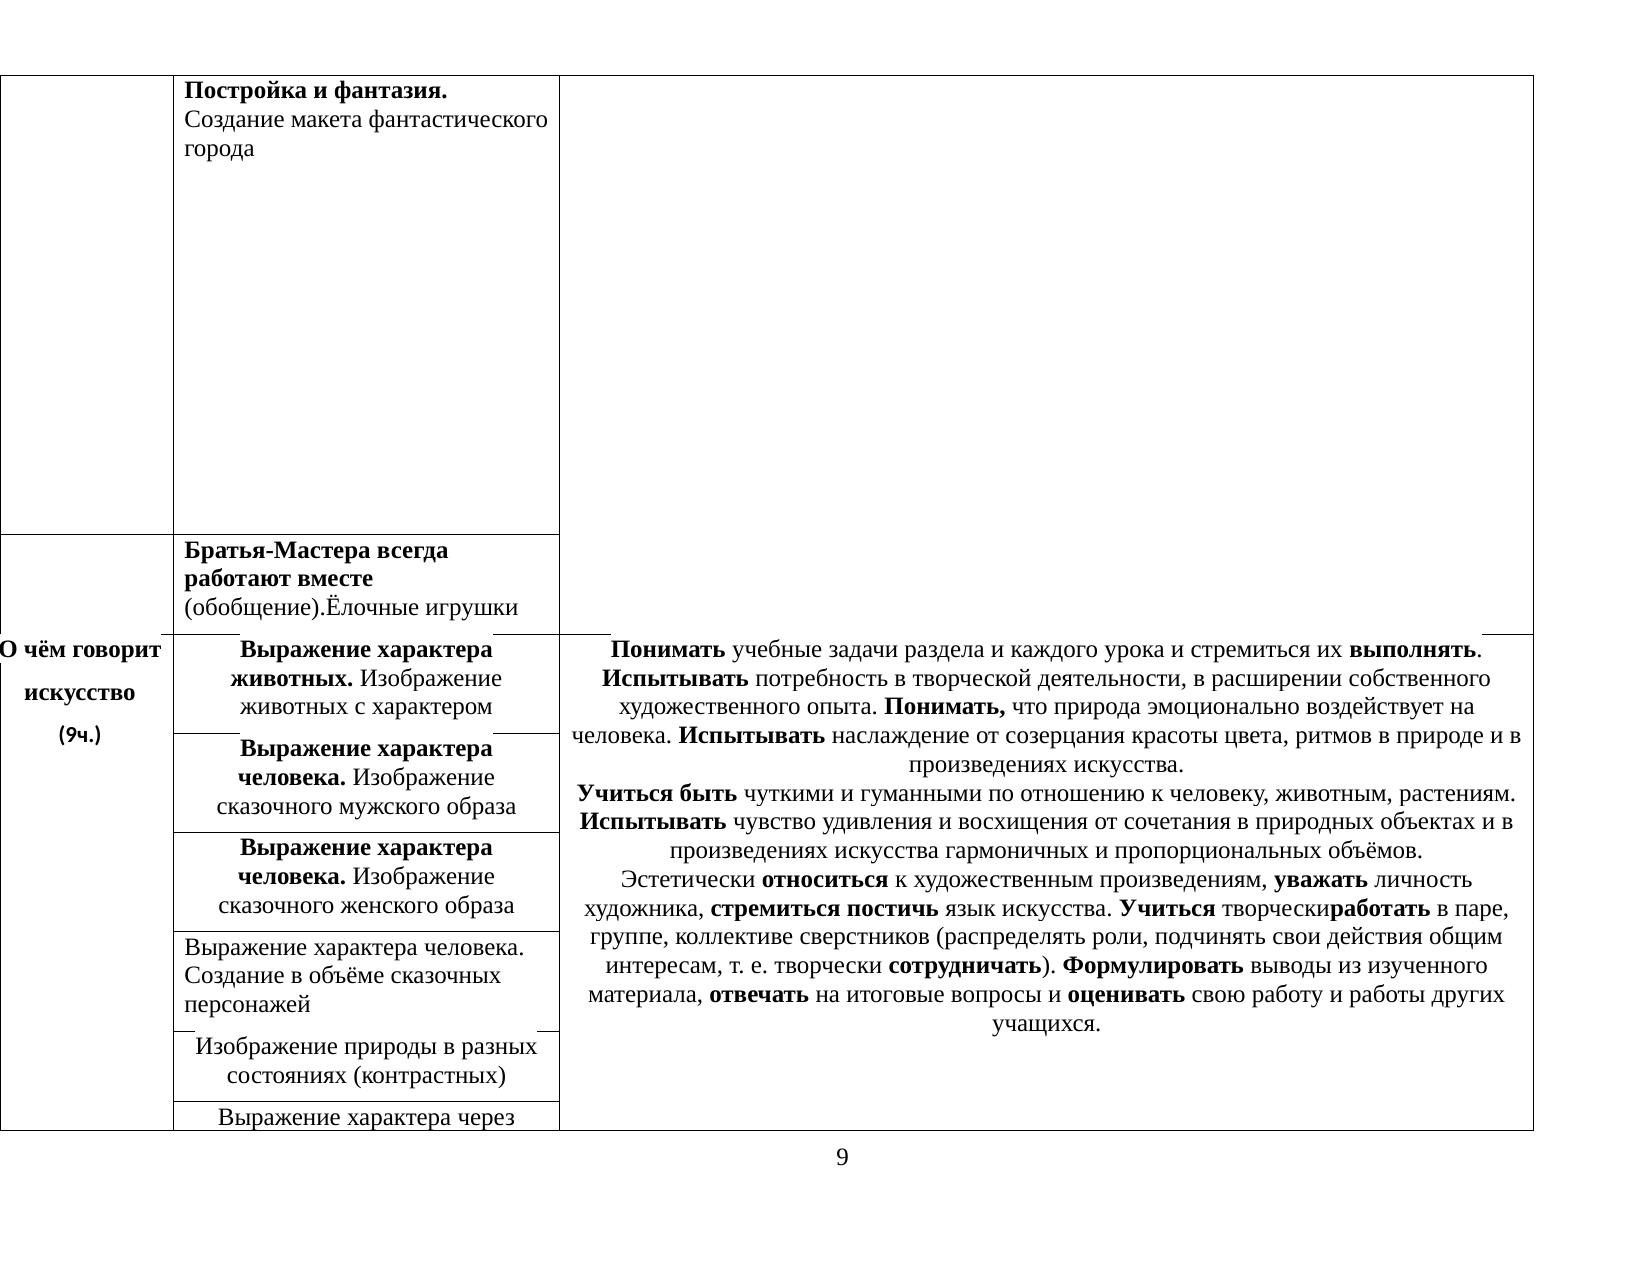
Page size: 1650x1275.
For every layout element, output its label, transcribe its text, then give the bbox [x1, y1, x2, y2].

table_cell Постройка и фантазия. Создание макета фантастического города [174, 76, 559, 534]
table_cell [1, 76, 173, 534]
table_cell Изображение природы в разных состояниях (контрастных) [174, 1032, 559, 1101]
table_cell О чём говорит искусство (9ч.) [1, 635, 173, 1130]
table_cell Братья-Мастера всегда работают вместе (обобщение).Ёлочные игрушки [174, 535, 559, 633]
table_cell [1, 535, 173, 633]
table_cell [560, 76, 1533, 633]
table_cell Выражение характера животных. Изображение животных с характером [174, 635, 559, 733]
table_cell Выражение характера человека. Создание в объёме сказочных персонажей [174, 932, 559, 1031]
table_cell Понимать учебные задачи раздела и каждого урока и стремиться их выполнять. Испытывать потребность в творческой деятельности, в расширении собственного художественного опыта. Понимать, что природа эмоционально воздействует на человека. Испытывать наслаждение от созерцания красоты цвета, ритмов в природе и в произведениях искусства. Учиться быть чуткими и гуманными по отношению к человеку, животным, растениям. Испытывать чувство удивления и восхищения от сочетания в природных объектах и в произведениях искусства гармоничных и пропорциональных объёмов. Эстетически относиться к художественным произведениям, уважать личность художника, стремиться постичь язык искусства. Учиться творческиработать в паре, группе, коллективе сверстников (распределять роли, подчинять свои действия общим интересам, т. е. творчески сотрудничать). Формулировать выводы из изученного материала, отвечать на итоговые вопросы и оценивать свою работу и работы других учащихся. [560, 635, 1533, 1130]
table_cell Выражение характера человека. Изображение сказочного мужского образа [174, 734, 559, 832]
table_cell Выражение характера человека. Изображение сказочного женского образа [174, 833, 559, 931]
table_cell Выражение характера через [174, 1102, 559, 1130]
